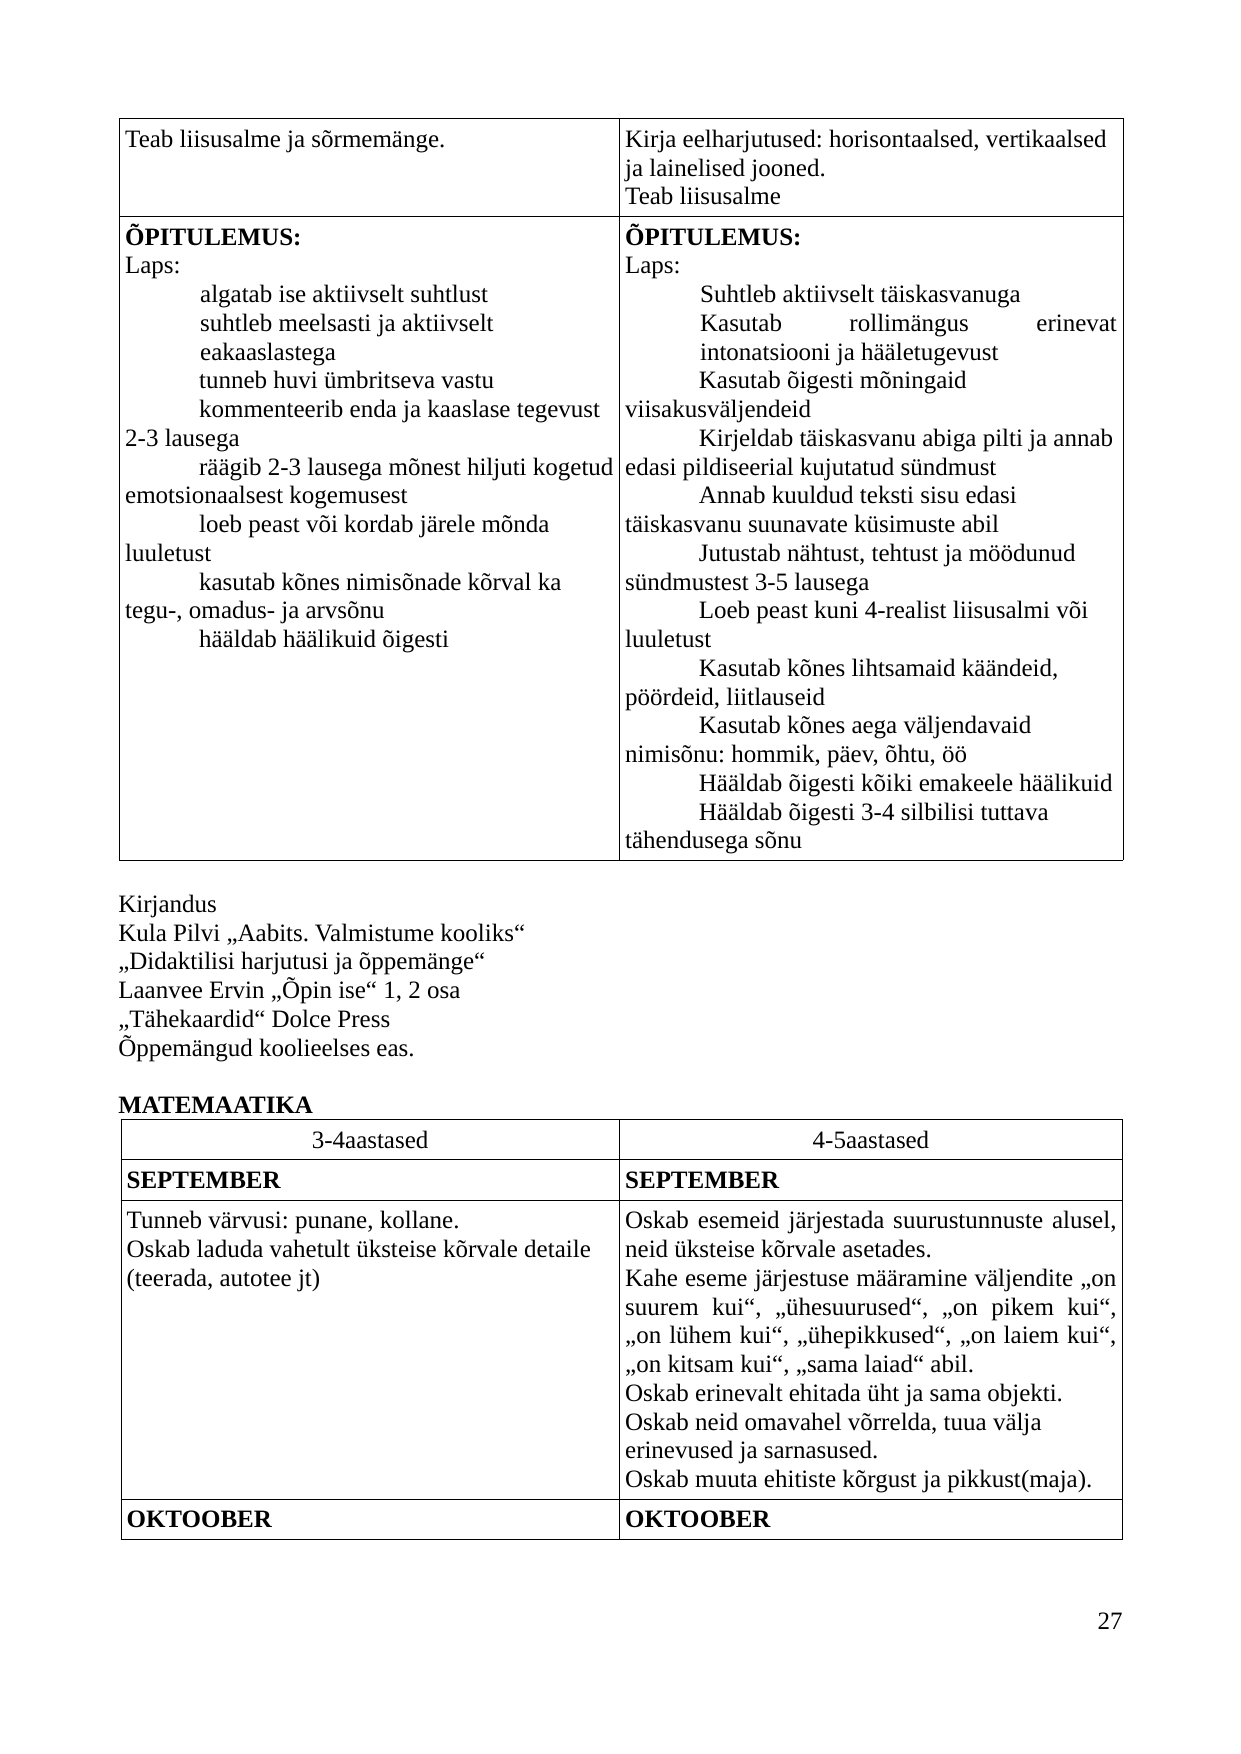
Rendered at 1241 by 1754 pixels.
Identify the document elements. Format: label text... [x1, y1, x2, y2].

text „Tähekaardid“ Dolce Press [118, 1004, 1122, 1033]
table_cell Tunneb värvusi: punane, kollane. Oskab laduda vahetult üksteise kõrvale detaile (teerada, autotee jt) [122, 1201, 619, 1498]
text „Didaktilisi harjutusi ja õppemänge“ [118, 946, 1122, 975]
text Õppemängud koolieelses eas. [118, 1033, 1122, 1061]
table_cell ÕPITULEMUS: Laps:  algatab ise aktiivselt suhtlust  suhtleb meelsasti ja aktiivselt eakaaslastega  tunneb huvi ümbritseva vastu  kommenteerib enda ja kaaslase tegevust 2-3 lausega  räägib 2-3 lausega mõnest hiljuti kogetud emotsionaalsest kogemusest  loeb peast või kordab järele mõnda luuletust  kasutab kõnes nimisõnade kõrval ka tegu-, omadus- ja arvsõnu  hääldab häälikuid õigesti [120, 217, 619, 860]
table_cell SEPTEMBER [620, 1160, 1122, 1199]
text Kula Pilvi „Aabits. Valmistume kooliks“ [118, 918, 1122, 946]
table_header 3-4aastased [122, 1120, 619, 1159]
table_cell OKTOOBER [122, 1500, 619, 1539]
table_cell OKTOOBER [620, 1500, 1122, 1539]
table_cell Teab liisusalme ja sõrmemänge. [120, 119, 619, 216]
table_cell SEPTEMBER [122, 1160, 619, 1199]
text MATEMAATIKA [118, 1090, 1122, 1119]
table_cell ÕPITULEMUS: Laps:  Suhtleb aktiivselt täiskasvanuga  Kasutab rollimängus erinevat intonatsiooni ja hääletugevust  Kasutab õigesti mõningaid viisakusväljendeid  Kirjeldab täiskasvanu abiga pilti ja annab edasi pildiseerial kujutatud sündmust  Annab kuuldud teksti sisu edasi täiskasvanu suunavate küsimuste abil  Jutustab nähtust, tehtust ja möödunud sündmustest 3-5 lausega  Loeb peast kuni 4-realist liisusalmi või luuletust  Kasutab kõnes lihtsamaid käändeid, pöördeid, liitlauseid  Kasutab kõnes aega väljendavaid nimisõnu: hommik, päev, õhtu, öö  Hääldab õigesti kõiki emakeele häälikuid  Hääldab õigesti 3-4 silbilisi tuttava tähendusega sõnu [620, 217, 1123, 860]
text Kirjandus [118, 889, 1122, 918]
table_cell Kirja eelharjutused: horisontaalsed, vertikaalsed ja lainelised jooned. Teab liisusalme [620, 119, 1123, 216]
text Laanvee Ervin „Õpin ise“ 1, 2 osa [118, 975, 1122, 1004]
table_header 4-5aastased [620, 1120, 1122, 1159]
table_cell Oskab esemeid järjestada suurustunnuste alusel, neid üksteise kõrvale asetades. Kahe eseme järjestuse määramine väljendite „on suurem kui“, „ühesuurused“, „on pikem kui“, „on lühem kui“, „ühepikkused“, „on laiem kui“, „on kitsam kui“, „sama laiad“ abil. Oskab erinevalt ehitada üht ja sama objekti. Oskab neid omavahel võrrelda, tuua välja erinevused ja sarnasused. Oskab muuta ehitiste kõrgust ja pikkust(maja). [620, 1201, 1122, 1498]
